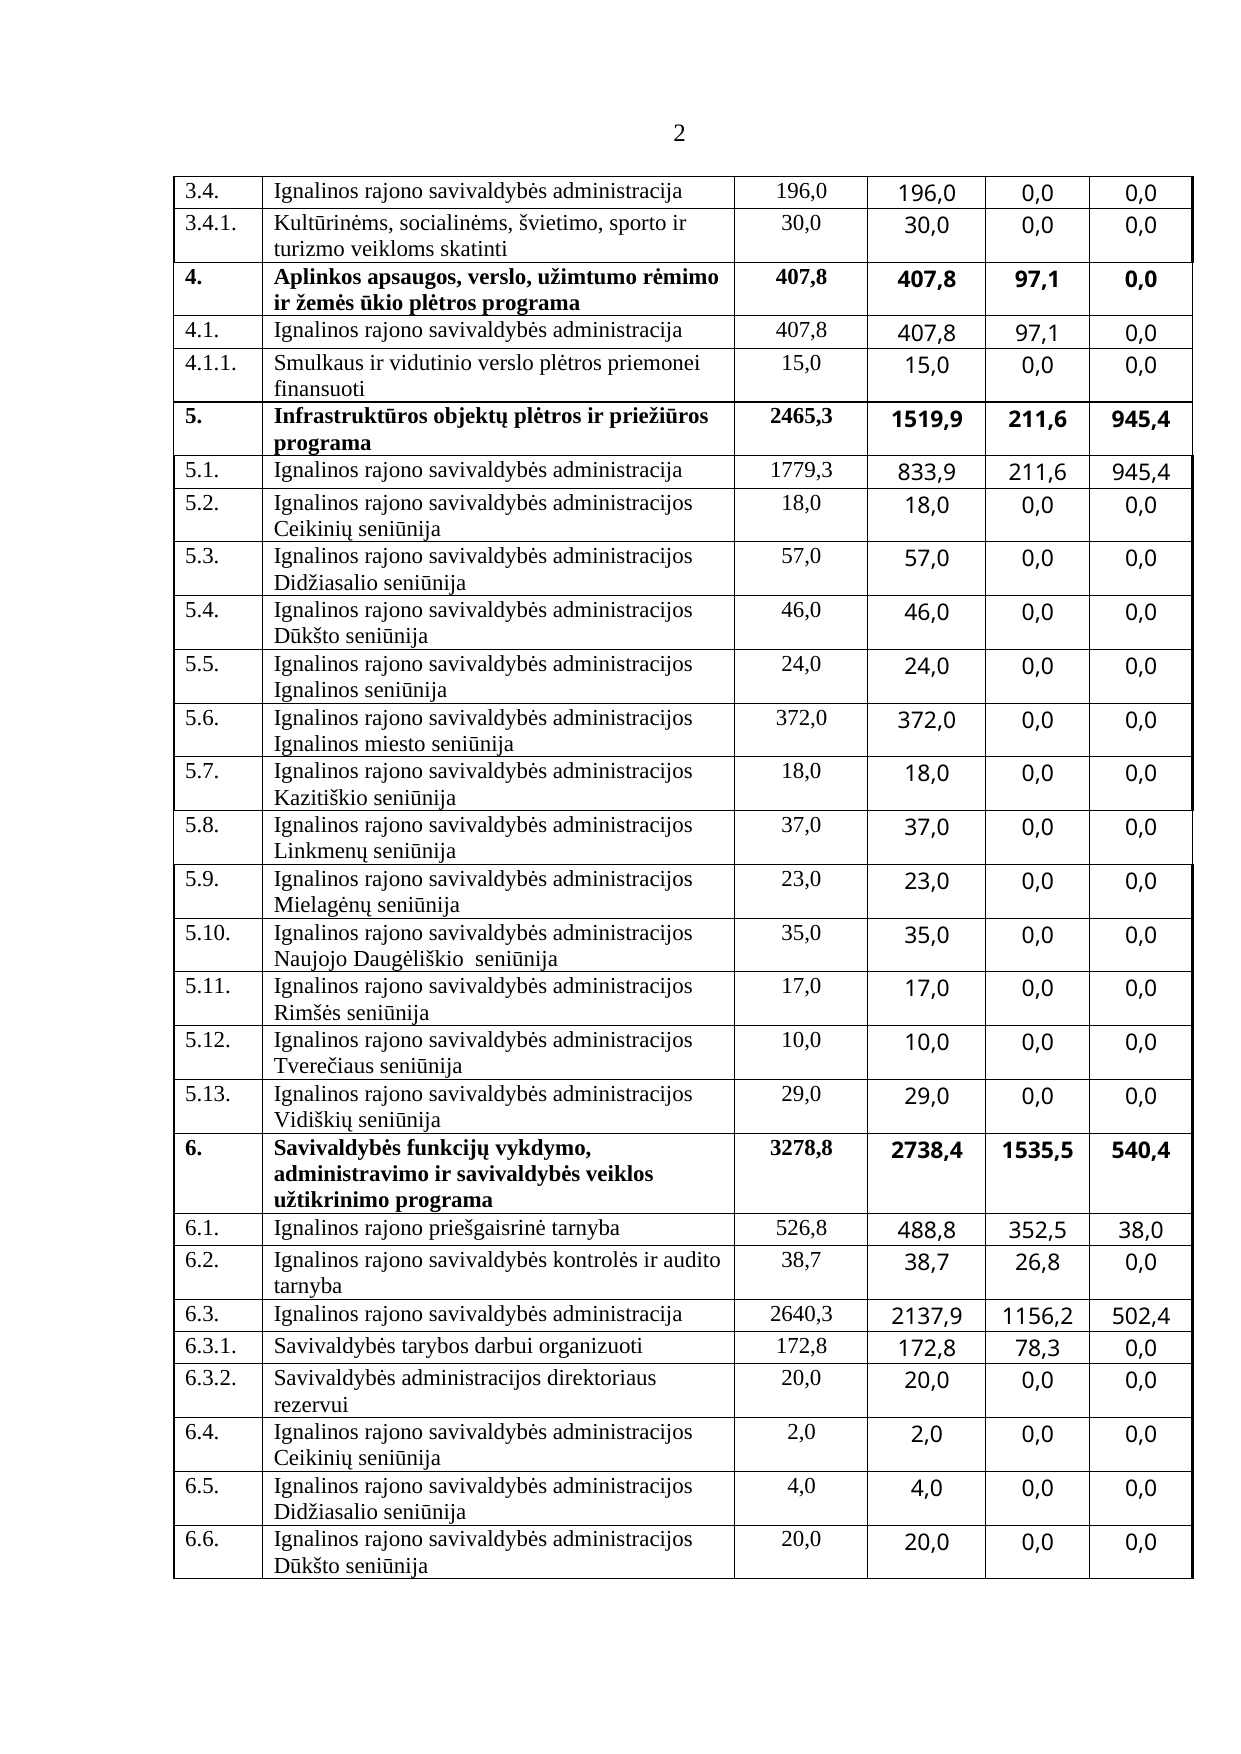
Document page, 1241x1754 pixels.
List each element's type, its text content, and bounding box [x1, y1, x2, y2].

table_cell 5.7. [175, 757, 262, 810]
table_cell Ignalinos rajono savivaldybės administracija [263, 1300, 734, 1331]
table_cell 0,0 [986, 811, 1089, 864]
table_cell 5. [174, 403, 262, 455]
table_cell 0,0 [1090, 1246, 1191, 1299]
table_cell 0,0 [1090, 919, 1191, 971]
table_cell 407,8 [868, 316, 985, 348]
table_cell Ignalinos rajono savivaldybės administracijos Kazitiškio seniūnija [263, 757, 734, 810]
table_cell 35,0 [735, 919, 867, 971]
table_cell 4.1.1. [174, 349, 262, 401]
table_cell 407,8 [868, 263, 985, 315]
table_cell 0,0 [1090, 1418, 1191, 1471]
table_cell 0,0 [1090, 349, 1192, 401]
table_cell 6.1. [175, 1214, 262, 1245]
table_cell Ignalinos rajono savivaldybės administracijos Vidiškių seniūnija [263, 1080, 734, 1132]
table_cell 23,0 [868, 865, 985, 917]
table_cell 1779,3 [735, 456, 867, 487]
table_cell Savivaldybės administracijos direktoriaus rezervui [263, 1364, 734, 1417]
table_cell Ignalinos rajono savivaldybės administracijos Didžiasalio seniūnija [263, 1472, 734, 1524]
table_cell 0,0 [1090, 811, 1192, 864]
table_cell 407,8 [735, 263, 867, 315]
table_cell 4,0 [735, 1472, 867, 1524]
table_cell 10,0 [735, 1026, 867, 1079]
table_cell 0,0 [1090, 1080, 1191, 1132]
table_cell Ignalinos rajono savivaldybės administracija [263, 316, 734, 348]
table_cell 196,0 [735, 177, 867, 208]
table_cell 29,0 [735, 1080, 867, 1132]
table_cell 5.8. [174, 811, 262, 864]
table_cell 30,0 [735, 209, 867, 262]
table_cell 0,0 [1090, 489, 1191, 541]
table_cell Ignalinos rajono savivaldybės administracijos Ceikinių seniūnija [263, 1418, 734, 1471]
table_cell 0,0 [1090, 1364, 1191, 1417]
table_cell 78,3 [986, 1332, 1089, 1363]
table_cell 211,6 [986, 456, 1089, 487]
table_cell 488,8 [868, 1214, 985, 1245]
table_cell 0,0 [986, 1080, 1089, 1132]
table_cell 24,0 [735, 650, 867, 702]
table_cell 38,0 [1090, 1214, 1191, 1245]
table_cell 5.13. [175, 1080, 262, 1132]
table_cell 407,8 [735, 316, 867, 348]
table_cell 18,0 [735, 757, 867, 810]
table_cell 172,8 [868, 1332, 985, 1363]
table_cell 2465,3 [735, 403, 867, 455]
table_cell 3.4. [175, 177, 262, 208]
table_cell 2738,4 [868, 1134, 985, 1213]
table_cell Infrastruktūros objektų plėtros ir priežiūros programa [263, 403, 734, 455]
table_cell 6. [175, 1134, 262, 1213]
table_cell 945,4 [1090, 456, 1191, 487]
table_cell 0,0 [1090, 542, 1191, 595]
table_cell 945,4 [1090, 403, 1192, 455]
table_cell 18,0 [868, 757, 985, 810]
table_cell 0,0 [1090, 316, 1192, 348]
table_cell 18,0 [735, 489, 867, 541]
table_cell 196,0 [868, 177, 985, 208]
table_cell 0,0 [986, 177, 1089, 208]
table_cell 5.4. [175, 596, 262, 649]
table_cell Ignalinos rajono savivaldybės administracijos Dūkšto seniūnija [263, 596, 734, 649]
table_cell 4. [174, 263, 262, 315]
table_cell 6.5. [175, 1472, 262, 1524]
table_cell 540,4 [1090, 1134, 1191, 1213]
table_cell 0,0 [986, 542, 1089, 595]
table_cell 20,0 [735, 1364, 867, 1417]
table_cell 0,0 [986, 596, 1089, 649]
table_cell 1156,2 [986, 1300, 1089, 1331]
table_cell 5.5. [175, 650, 262, 702]
table_cell Ignalinos rajono savivaldybės administracijos Ignalinos seniūnija [263, 650, 734, 702]
table_cell 2,0 [735, 1418, 867, 1471]
table_cell 6.6. [175, 1526, 262, 1578]
table_cell 0,0 [1090, 1526, 1191, 1578]
table_cell 6.2. [175, 1246, 262, 1299]
table_cell 17,0 [868, 972, 985, 1025]
table_cell 26,8 [986, 1246, 1089, 1299]
table_cell 38,7 [735, 1246, 867, 1299]
table_cell 2,0 [868, 1418, 985, 1471]
table_cell 0,0 [986, 349, 1089, 401]
table_cell 17,0 [735, 972, 867, 1025]
table_cell 4.1. [174, 316, 262, 348]
table_cell 0,0 [986, 1026, 1089, 1079]
table_cell 1535,5 [986, 1134, 1089, 1213]
table_cell 372,0 [735, 704, 867, 756]
table_cell 833,9 [868, 456, 985, 487]
table_cell 5.10. [175, 919, 262, 971]
table_cell 2640,3 [735, 1300, 867, 1331]
table_cell 5.9. [175, 865, 262, 917]
table_cell 5.6. [175, 704, 262, 756]
table_cell 37,0 [735, 811, 867, 864]
table_cell 5.11. [175, 972, 262, 1025]
table_cell 3.4.1. [175, 209, 262, 262]
table_cell 15,0 [735, 349, 867, 401]
table_cell 0,0 [986, 1472, 1089, 1524]
table_cell 57,0 [868, 542, 985, 595]
table_cell 6.4. [175, 1418, 262, 1471]
table_cell Aplinkos apsaugos, verslo, užimtumo rėmimo ir žemės ūkio plėtros programa [263, 263, 734, 315]
table_cell 24,0 [868, 650, 985, 702]
table_cell 0,0 [1090, 972, 1191, 1025]
table_cell 97,1 [986, 263, 1089, 315]
table_cell 20,0 [868, 1364, 985, 1417]
table_cell 211,6 [986, 403, 1089, 455]
table_cell 0,0 [986, 919, 1089, 971]
table_cell 5.3. [175, 542, 262, 595]
table_cell 0,0 [1090, 757, 1191, 810]
table_cell 29,0 [868, 1080, 985, 1132]
table_cell Ignalinos rajono savivaldybės administracijos Ignalinos miesto seniūnija [263, 704, 734, 756]
table_cell 0,0 [1090, 650, 1191, 702]
table_cell 0,0 [986, 704, 1089, 756]
table_cell 0,0 [1090, 1026, 1191, 1079]
table_cell 5.2. [175, 489, 262, 541]
table_cell Ignalinos rajono savivaldybės administracija [263, 456, 734, 487]
table_cell 526,8 [735, 1214, 867, 1245]
table_cell Ignalinos rajono savivaldybės administracija [263, 177, 734, 208]
table_cell 6.3.2. [175, 1364, 262, 1417]
table_cell Ignalinos rajono savivaldybės administracijos Tverečiaus seniūnija [263, 1026, 734, 1079]
table_cell 0,0 [1090, 1332, 1191, 1363]
table_cell 0,0 [986, 1526, 1089, 1578]
table_cell 4,0 [868, 1472, 985, 1524]
table_cell 0,0 [986, 1418, 1089, 1471]
table_cell Kultūrinėms, socialinėms, švietimo, sporto ir turizmo veikloms skatinti [263, 209, 734, 262]
table_cell Ignalinos rajono savivaldybės kontrolės ir audito tarnyba [263, 1246, 734, 1299]
table_cell 20,0 [735, 1526, 867, 1578]
table_cell 20,0 [868, 1526, 985, 1578]
table_cell 97,1 [986, 316, 1089, 348]
table_cell 0,0 [1090, 263, 1192, 315]
table_cell 0,0 [986, 489, 1089, 541]
table_cell 0,0 [986, 865, 1089, 917]
table_cell Ignalinos rajono savivaldybės administracijos Naujojo Daugėliškio seniūnija [263, 919, 734, 971]
table_cell 15,0 [868, 349, 985, 401]
table_cell Ignalinos rajono savivaldybės administracijos Mielagėnų seniūnija [263, 865, 734, 917]
table_cell Ignalinos rajono priešgaisrinė tarnyba [263, 1214, 734, 1245]
table_cell Savivaldybės funkcijų vykdymo, administravimo ir savivaldybės veiklos užtikrinimo programa [263, 1134, 734, 1213]
table_cell 30,0 [868, 209, 985, 262]
table_cell 0,0 [1090, 865, 1191, 917]
table_cell 46,0 [735, 596, 867, 649]
table_cell 18,0 [868, 489, 985, 541]
table_cell 1519,9 [868, 403, 985, 455]
table_cell 0,0 [986, 209, 1089, 262]
table_cell 37,0 [868, 811, 985, 864]
table_cell Smulkaus ir vidutinio verslo plėtros priemonei finansuoti [263, 349, 734, 401]
table_cell 5.1. [175, 456, 262, 487]
table_cell Ignalinos rajono savivaldybės administracijos Rimšės seniūnija [263, 972, 734, 1025]
table_cell Ignalinos rajono savivaldybės administracijos Didžiasalio seniūnija [263, 542, 734, 595]
table_cell 172,8 [735, 1332, 867, 1363]
table_cell 6.3. [175, 1300, 262, 1331]
table_cell 0,0 [986, 757, 1089, 810]
table_cell 6.3.1. [175, 1332, 262, 1363]
table_cell Ignalinos rajono savivaldybės administracijos Dūkšto seniūnija [263, 1526, 734, 1578]
table_cell 0,0 [1090, 596, 1191, 649]
table_cell Ignalinos rajono savivaldybės administracijos Ceikinių seniūnija [263, 489, 734, 541]
table_cell 23,0 [735, 865, 867, 917]
table_cell Savivaldybės tarybos darbui organizuoti [263, 1332, 734, 1363]
table_cell 3278,8 [735, 1134, 867, 1213]
table_cell 0,0 [986, 972, 1089, 1025]
table_cell 0,0 [1090, 177, 1191, 208]
table_cell 0,0 [1090, 1472, 1191, 1524]
table_cell 2137,9 [868, 1300, 985, 1331]
table_cell 0,0 [986, 650, 1089, 702]
table_cell 502,4 [1090, 1300, 1191, 1331]
table_cell 57,0 [735, 542, 867, 595]
table_cell 0,0 [986, 1364, 1089, 1417]
table_cell 372,0 [868, 704, 985, 756]
table_cell 38,7 [868, 1246, 985, 1299]
table_cell 0,0 [1090, 209, 1191, 262]
table_cell 10,0 [868, 1026, 985, 1079]
table_cell Ignalinos rajono savivaldybės administracijos Linkmenų seniūnija [263, 811, 734, 864]
table_cell 352,5 [986, 1214, 1089, 1245]
table_cell 46,0 [868, 596, 985, 649]
table_cell 5.12. [175, 1026, 262, 1079]
table_cell 35,0 [868, 919, 985, 971]
table_cell 0,0 [1090, 704, 1191, 756]
